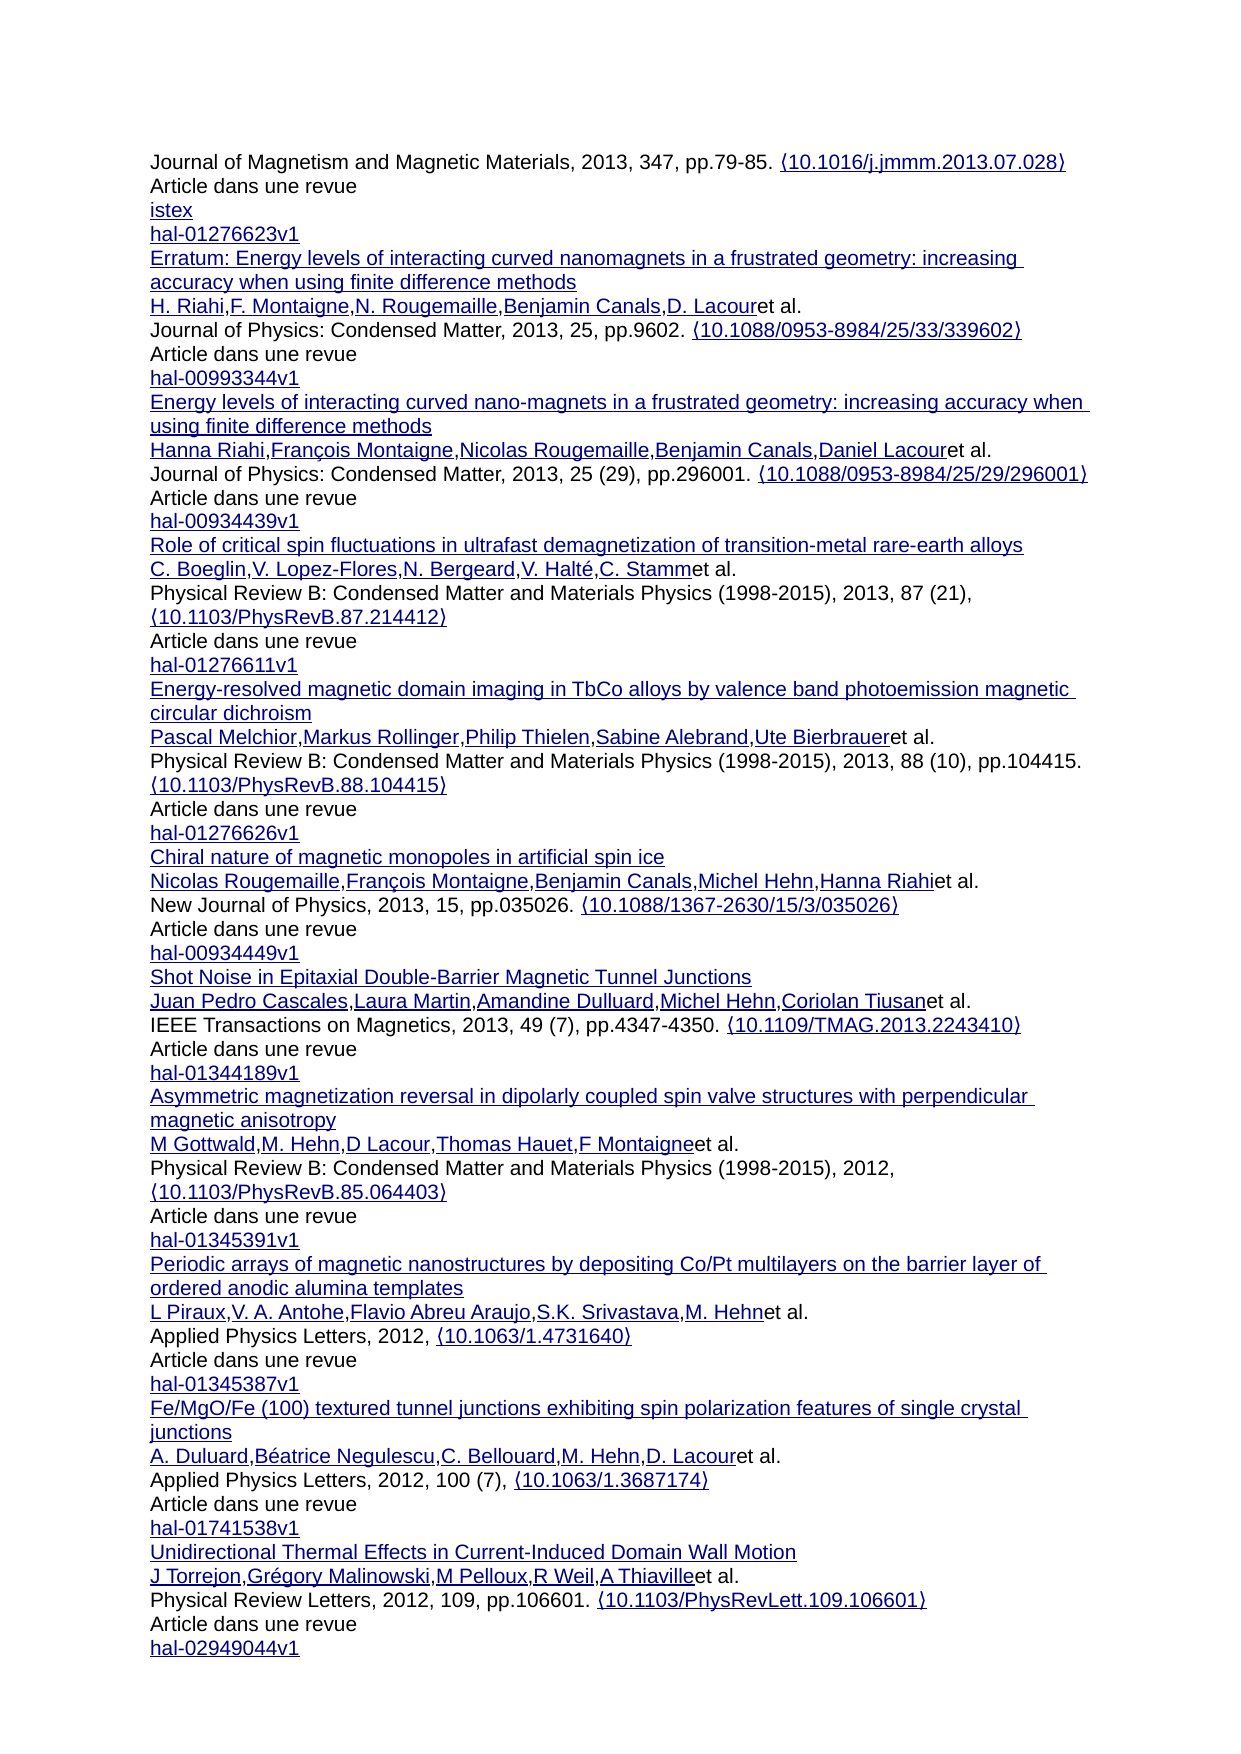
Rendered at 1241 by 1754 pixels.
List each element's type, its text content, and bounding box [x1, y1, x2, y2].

table_cell Asymmetric magnetization reversal in dipolarly coupled spin valve structures with perpendicular magnetic anisotropy M Gottwald,M. Hehn,D Lacour,Thomas Hauet,F Montaigneet al. Physical Review B: Condensed Matter and Materials Physics (1998-2015), 2012, ⟨10.1103/PhysRevB.85.064403⟩ Article dans une revue hal-01345391v1 [150, 1084, 1090, 1252]
table_cell Shot Noise in Epitaxial Double-Barrier Magnetic Tunnel Junctions Juan Pedro Cascales,Laura Martin,Amandine Dulluard,Michel Hehn,Coriolan Tiusanet al. IEEE Transactions on Magnetics, 2013, 49 (7), pp.4347-4350. ⟨10.1109/TMAG.2013.2243410⟩ Article dans une revue hal-01344189v1 [150, 965, 1090, 1084]
table_cell Periodic arrays of magnetic nanostructures by depositing Co/Pt multilayers on the barrier layer of ordered anodic alumina templates L Piraux,V. A. Antohe,Flavio Abreu Araujo,S.K. Srivastava,M. Hehnet al. Applied Physics Letters, 2012, ⟨10.1063/1.4731640⟩ Article dans une revue hal-01345387v1 [150, 1252, 1090, 1396]
table_cell Energy levels of interacting curved nano-magnets in a frustrated geometry: increasing accuracy when [150, 390, 1090, 411]
table_cell Role of critical spin fluctuations in ultrafast demagnetization of transition-metal rare-earth alloys C. Boeglin,V. Lopez-Flores,N. Bergeard,V. Halté,C. Stammet al. Physical Review B: Condensed Matter and Materials Physics (1998-2015), 2013, 87 (21), ⟨10.1103/PhysRevB.87.214412⟩ Article dans une revue hal-01276611v1 [150, 533, 1090, 677]
table_cell using finite difference methods Hanna Riahi,François Montaigne,Nicolas Rougemaille,Benjamin Canals,Daniel Lacouret al. Journal of Physics: Condensed Matter, 2013, 25 (29), pp.296001. ⟨10.1088/0953-8984/25/29/296001⟩ Article dans une revue hal-00934439v1 [150, 412, 1090, 533]
table_cell Energy-resolved magnetic domain imaging in TbCo alloys by valence band photoemission magnetic circular dichroism Pascal Melchior,Markus Rollinger,Philip Thielen,Sabine Alebrand,Ute Bierbraueret al. Physical Review B: Condensed Matter and Materials Physics (1998-2015), 2013, 88 (10), pp.104415. ⟨10.1103/PhysRevB.88.104415⟩ Article dans une revue hal-01276626v1 [150, 677, 1090, 845]
table_cell Chiral nature of magnetic monopoles in artificial spin ice Nicolas Rougemaille,François Montaigne,Benjamin Canals,Michel Hehn,Hanna Riahiet al. New Journal of Physics, 2013, 15, pp.035026. ⟨10.1088/1367-2630/15/3/035026⟩ Article dans une revue hal-00934449v1 [150, 845, 1090, 964]
table_cell Erratum: Energy levels of interacting curved nanomagnets in a frustrated geometry: increasing accuracy when using finite difference methods H. Riahi,F. Montaigne,N. Rougemaille,Benjamin Canals,D. Lacouret al. Journal of Physics: Condensed Matter, 2013, 25, pp.9602. ⟨10.1088/0953-8984/25/33/339602⟩ Article dans une revue hal-00993344v1 [150, 246, 1090, 389]
table_cell Fe/MgO/Fe (100) textured tunnel junctions exhibiting spin polarization features of single crystal junctions A. Duluard,Béatrice Negulescu,C. Bellouard,M. Hehn,D. Lacouret al. Applied Physics Letters, 2012, 100 (7), ⟨10.1063/1.3687174⟩ Article dans une revue hal-01741538v1 [150, 1396, 1090, 1539]
table_cell Journal of Magnetism and Magnetic Materials, 2013, 347, pp.79-85. ⟨10.1016/j.jmmm.2013.07.028⟩ Article dans une revue istex hal-01276623v1 [150, 150, 1090, 246]
table_cell Unidirectional Thermal Effects in Current-Induced Domain Wall Motion J Torrejon,Grégory Malinowski,M Pelloux,R Weil,A Thiavilleet al. Physical Review Letters, 2012, 109, pp.106601. ⟨10.1103/PhysRevLett.109.106601⟩ Article dans une revue hal-02949044v1 [150, 1540, 1090, 1659]
